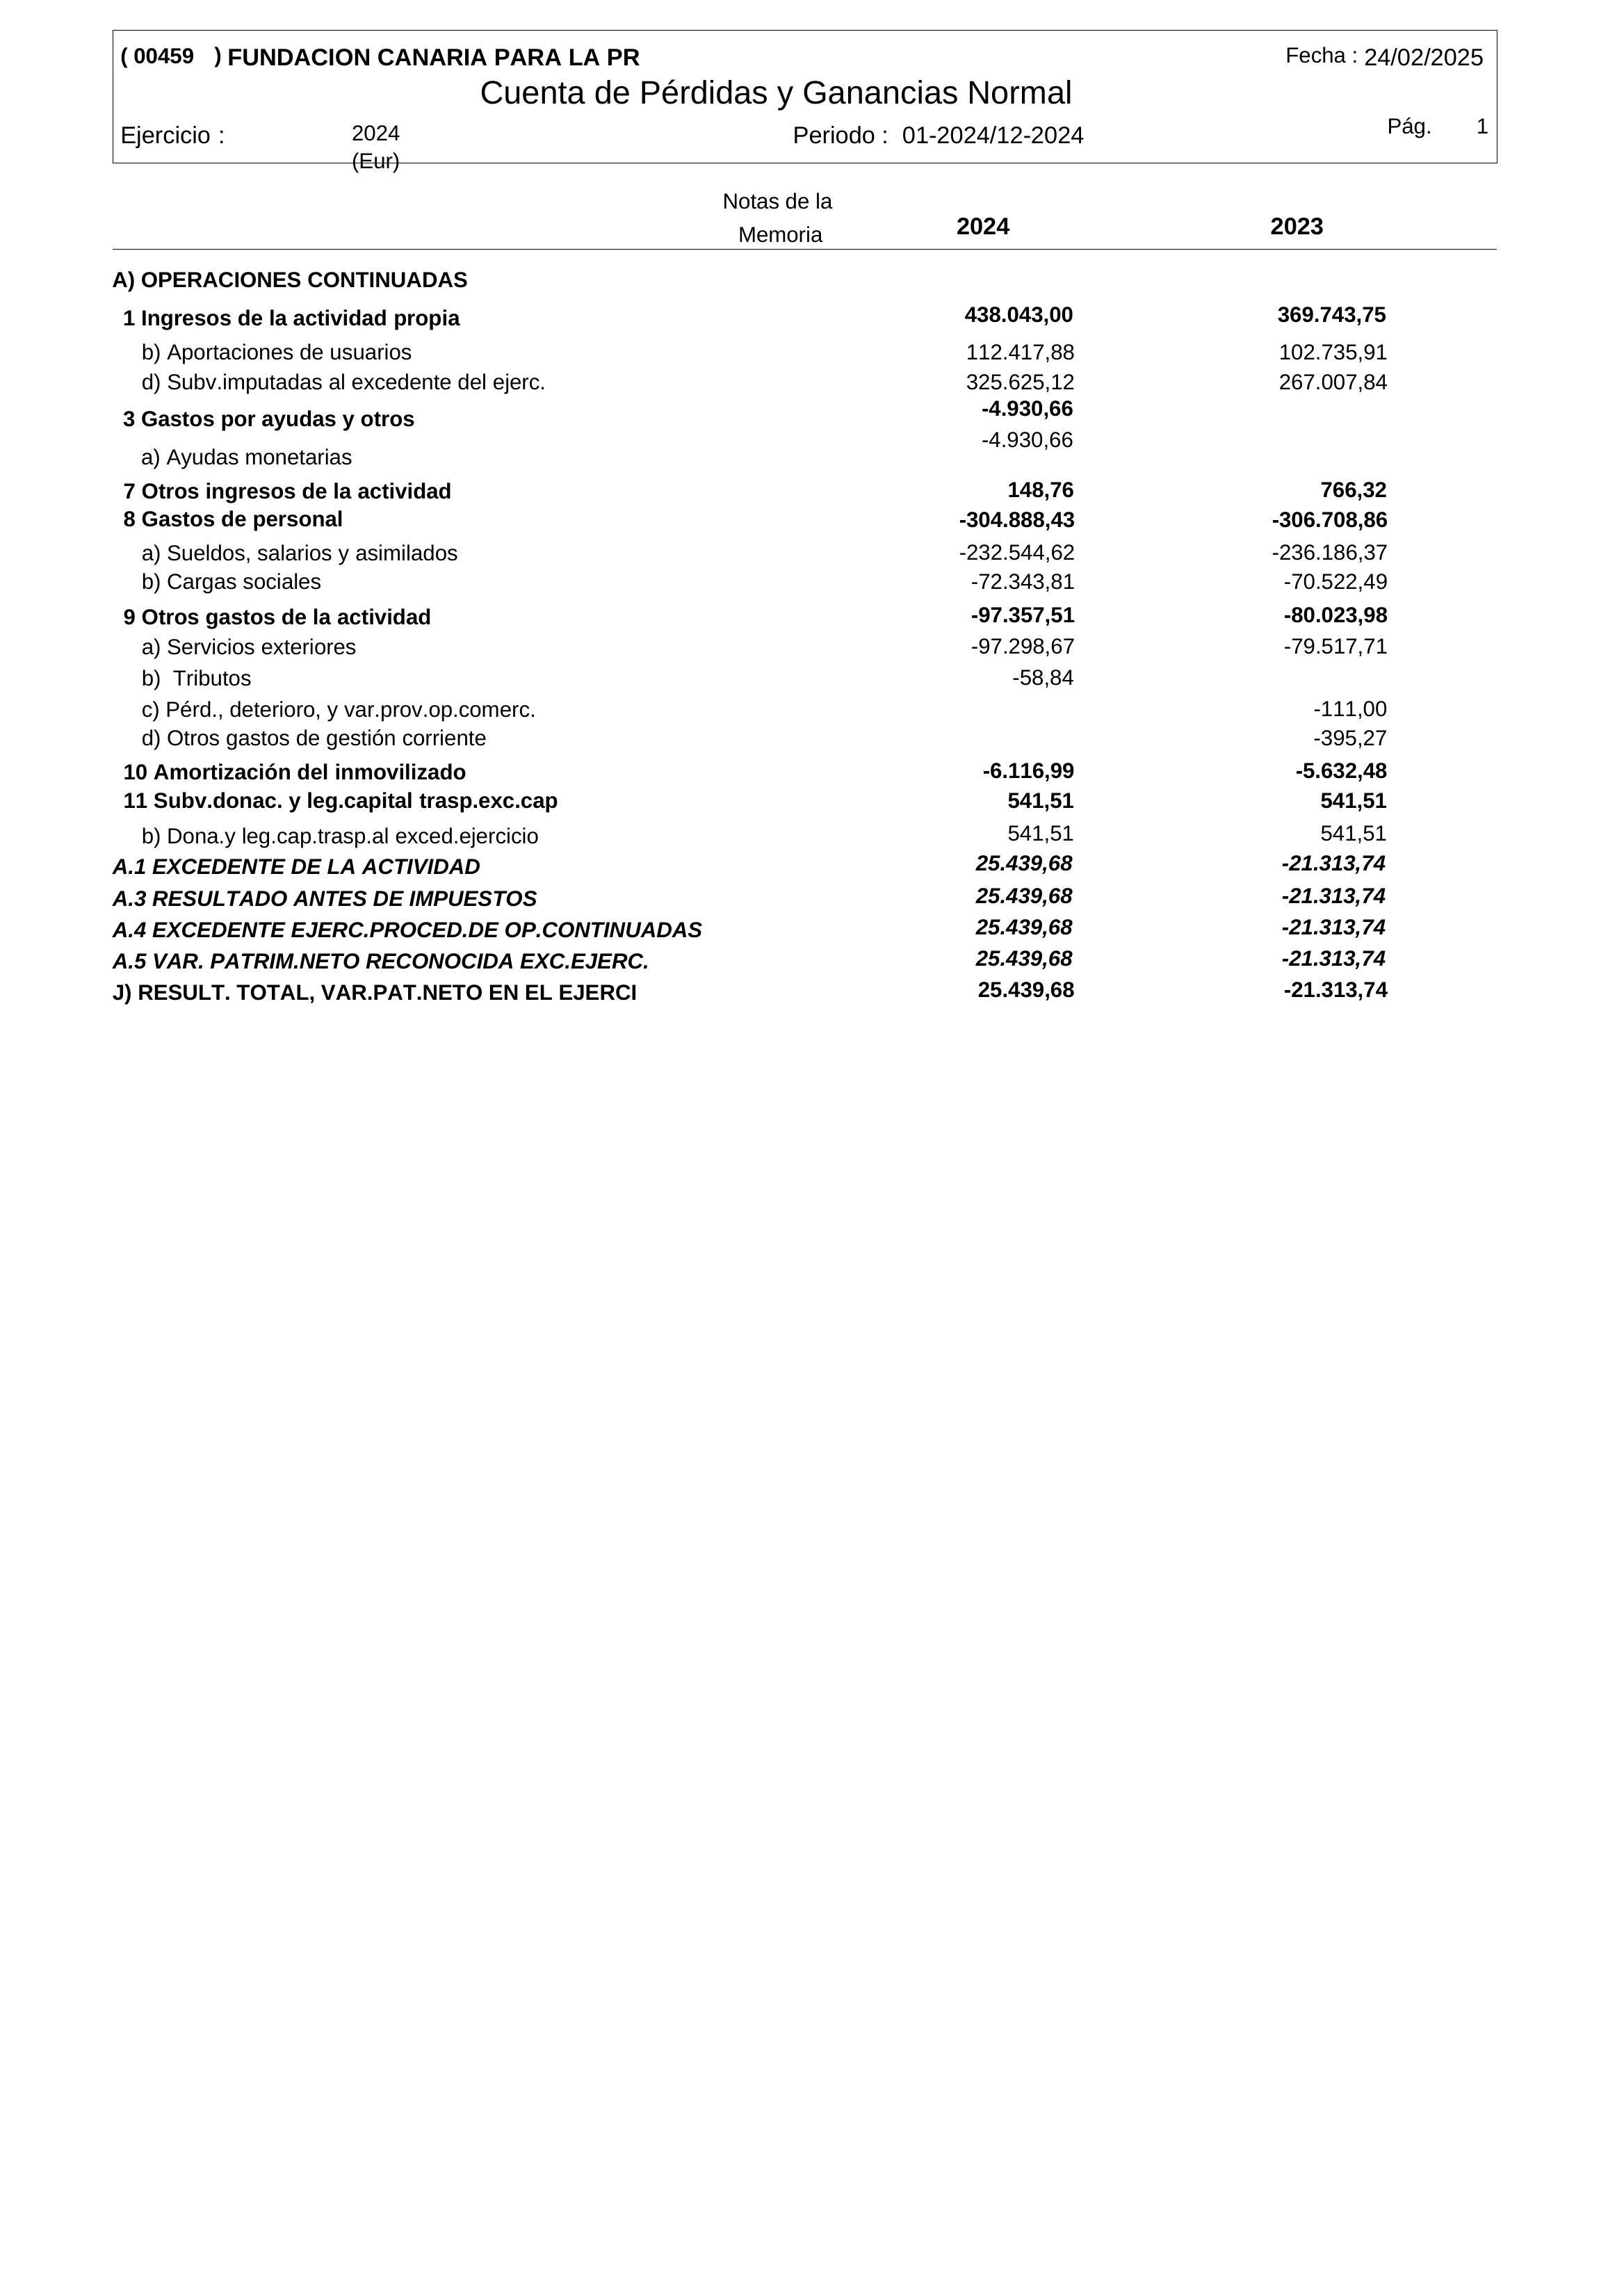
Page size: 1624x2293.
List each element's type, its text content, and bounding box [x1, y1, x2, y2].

table_cell 541,51 [834, 786, 1173, 814]
table_header b) Aportaciones de usuarios [138, 340, 759, 368]
table_cell 325.625,12 [759, 368, 1176, 396]
table_cell [1173, 662, 1391, 692]
table_header . 7 Otros ingresos de la actividad [94, 478, 834, 505]
table_cell -80.023,98 [1173, 596, 1391, 632]
table_cell 541,51 [1173, 814, 1391, 851]
text Notas de la [722, 193, 1399, 213]
table_cell -306.708,86 [1173, 505, 1391, 533]
table_cell -236.186,37 [1173, 533, 1391, 568]
text . [97, 370, 470, 401]
table_cell 25.439,68 [834, 976, 1173, 1007]
table_cell . J) RESULT. TOTAL, VAR.PAT.NETO EN EL EJERCI [94, 976, 834, 1007]
table_cell -58,84 [834, 662, 1173, 692]
table_cell . b) Cargas sociales [94, 568, 834, 596]
table_cell -70.522,49 [1173, 568, 1391, 596]
text Memoria 2024 2023 [738, 213, 1399, 240]
table_cell . a) Servicios exteriores [94, 632, 834, 662]
table_cell 541,51 [1173, 786, 1391, 814]
table_cell . A.3 RESULTADO ANTES DE IMPUESTOS [94, 883, 834, 914]
table_cell . 10 Amortización del inmovilizado [94, 752, 834, 786]
table_cell -232.544,62 [834, 533, 1173, 568]
table_cell . d) Otros gastos de gestión corriente [94, 724, 834, 752]
table_cell . A.1 EXCEDENTE DE LA ACTIVIDAD [94, 851, 834, 882]
table_cell 541,51 [834, 814, 1173, 851]
text -4.930,66 [982, 396, 1399, 421]
text . [97, 339, 470, 396]
table_cell -97.298,67 [834, 632, 1173, 662]
table_cell . c) Pérd., deterioro, y var.prov.op.comerc. [94, 692, 834, 724]
table_cell . 9 Otros gastos de la actividad [94, 596, 834, 632]
table_cell -111,00 [1173, 692, 1391, 724]
table_cell -72.343,81 [834, 568, 1173, 596]
table_cell -5.632,48 [1173, 752, 1391, 786]
table_cell . A.5 VAR. PATRIM.NETO RECONOCIDA EXC.EJERC. [94, 945, 834, 975]
table_cell 25.439,68 [834, 883, 1173, 914]
table_cell . A.4 EXCEDENTE EJERC.PROCED.DE OP.CONTINUADAS [94, 914, 834, 945]
text 438.043,00 369.743,75 [965, 302, 1399, 327]
table_cell . 8 Gastos de personal [94, 505, 834, 533]
table_header 112.417,88 [759, 340, 1176, 368]
table_header 148,76 [834, 478, 1173, 505]
table_cell . b) Dona.y leg.cap.trasp.al exced.ejercicio [94, 814, 834, 851]
text . a) Ayudas monetarias [97, 439, 470, 478]
table_cell . b) Tributos [94, 662, 834, 692]
table_header 102.735,91 [1176, 340, 1390, 368]
table_cell 267.007,84 [1176, 368, 1390, 396]
table_cell -6.116,99 [834, 752, 1173, 786]
table_cell . a) Sueldos, salarios y asimilados [94, 533, 834, 568]
table_cell d) Subv.imputadas al excedente del ejerc. [138, 368, 759, 396]
table_cell -21.313,74 [1173, 945, 1391, 975]
table_cell 25.439,68 [834, 851, 1173, 882]
table_header 766,32 [1173, 478, 1391, 505]
text . 1 Ingresos de la actividad propia [97, 300, 470, 339]
table_cell -21.313,74 [1173, 883, 1391, 914]
table_cell -395,27 [1173, 724, 1391, 752]
table_cell -21.313,74 [1173, 914, 1391, 945]
table_cell -21.313,74 [1173, 851, 1391, 882]
table_cell [834, 724, 1173, 752]
text -4.930,66 [982, 427, 1399, 452]
table_cell -21.313,74 [1173, 976, 1391, 1007]
table_cell [834, 692, 1173, 724]
table_cell . 11 Subv.donac. y leg.capital trasp.exc.cap [94, 786, 834, 814]
text . 3 Gastos por ayudas y otros [97, 401, 470, 439]
table_cell -97.357,51 [834, 596, 1173, 632]
text . A) OPERACIONES CONTINUADAS [97, 262, 477, 300]
table_cell 25.439,68 [834, 914, 1173, 945]
table_cell 25.439,68 [834, 945, 1173, 975]
table_cell -304.888,43 [834, 505, 1173, 533]
table_cell -79.517,71 [1173, 632, 1391, 662]
